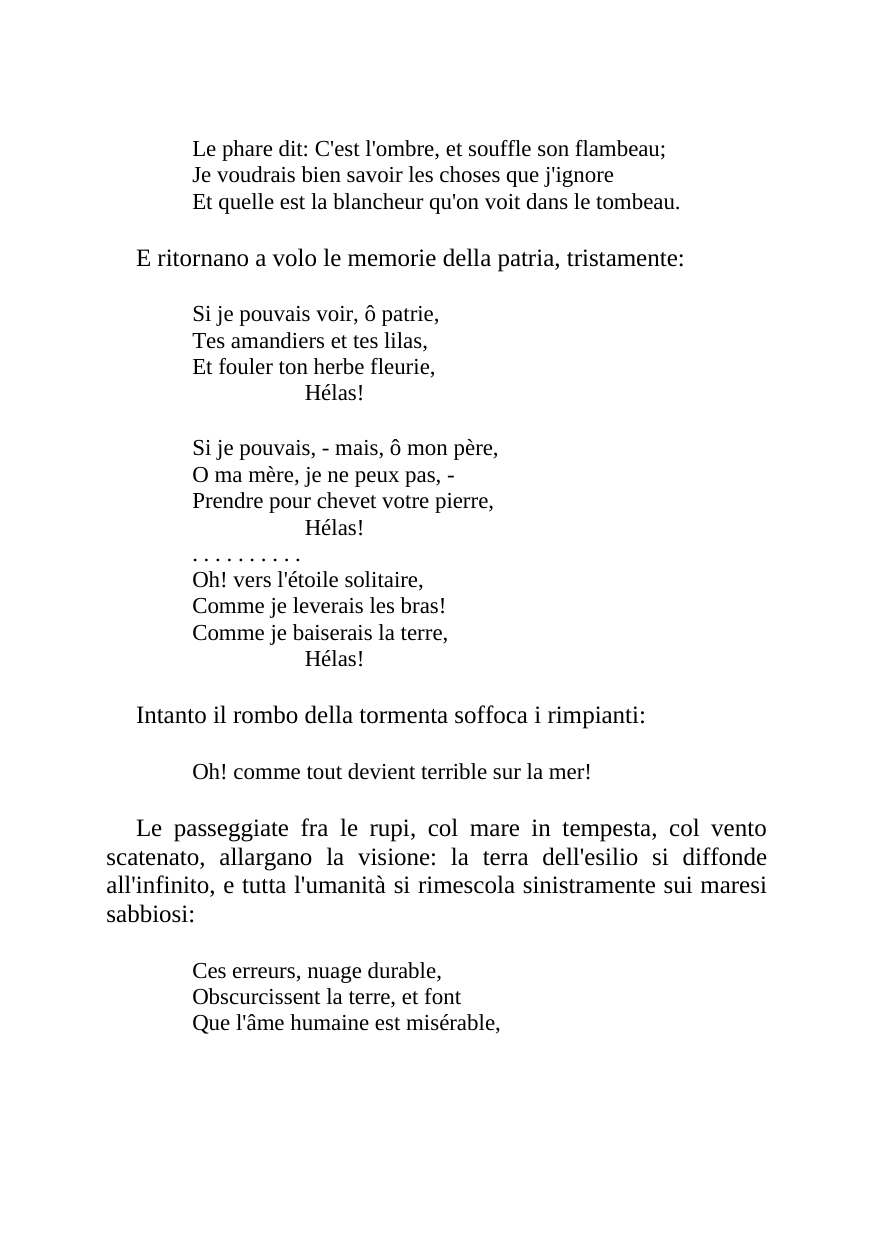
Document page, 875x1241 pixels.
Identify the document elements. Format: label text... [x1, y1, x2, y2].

text Hélas! [275, 379, 768, 406]
text E ritornano a volo le memorie della patria, tristamente: [106, 243, 768, 272]
text Comme je baiserais la terre, [162, 619, 768, 645]
text Comme je leverais les bras! [162, 593, 768, 619]
text Ces erreurs, nuage durable, [162, 957, 768, 983]
text Intanto il rombo della tormenta soffoca i rimpianti: [106, 700, 768, 729]
text O ma mère, je ne peux pas, - [162, 461, 768, 487]
text Je voudrais bien savoir les choses que j'ignore [162, 161, 768, 188]
text Hélas! [275, 645, 768, 672]
text . . . . . . . . . . [162, 540, 768, 566]
text Si je pouvais voir, ô patrie, [162, 300, 768, 327]
text Le phare dit: C'est l'ombre, et souffle son flambeau; [162, 135, 768, 161]
text Oh! comme tout devient terrible sur la mer! [162, 758, 768, 784]
text Et quelle est la blancheur qu'on voit dans le tombeau. [162, 188, 768, 214]
text Et fouler ton herbe fleurie, [162, 353, 768, 379]
text Que l'âme humaine est misérable, [162, 1009, 768, 1036]
text Le passeggiate fra le rupi, col mare in tempesta, col vento scatenato, allargano la visione: la terra dell'esilio si diffonde all'infinito, e tutta l'umanità si rimescola sinistramente sui maresi sabbiosi: [106, 813, 768, 928]
text Tes amandiers et tes lilas, [162, 327, 768, 353]
text Oh! vers l'étoile solitaire, [162, 566, 768, 593]
text Hélas! [275, 513, 768, 540]
text Si je pouvais, - mais, ô mon père, [162, 434, 768, 461]
text Prendre pour chevet votre pierre, [162, 487, 768, 513]
text Obscurcissent la terre, et font [162, 983, 768, 1009]
